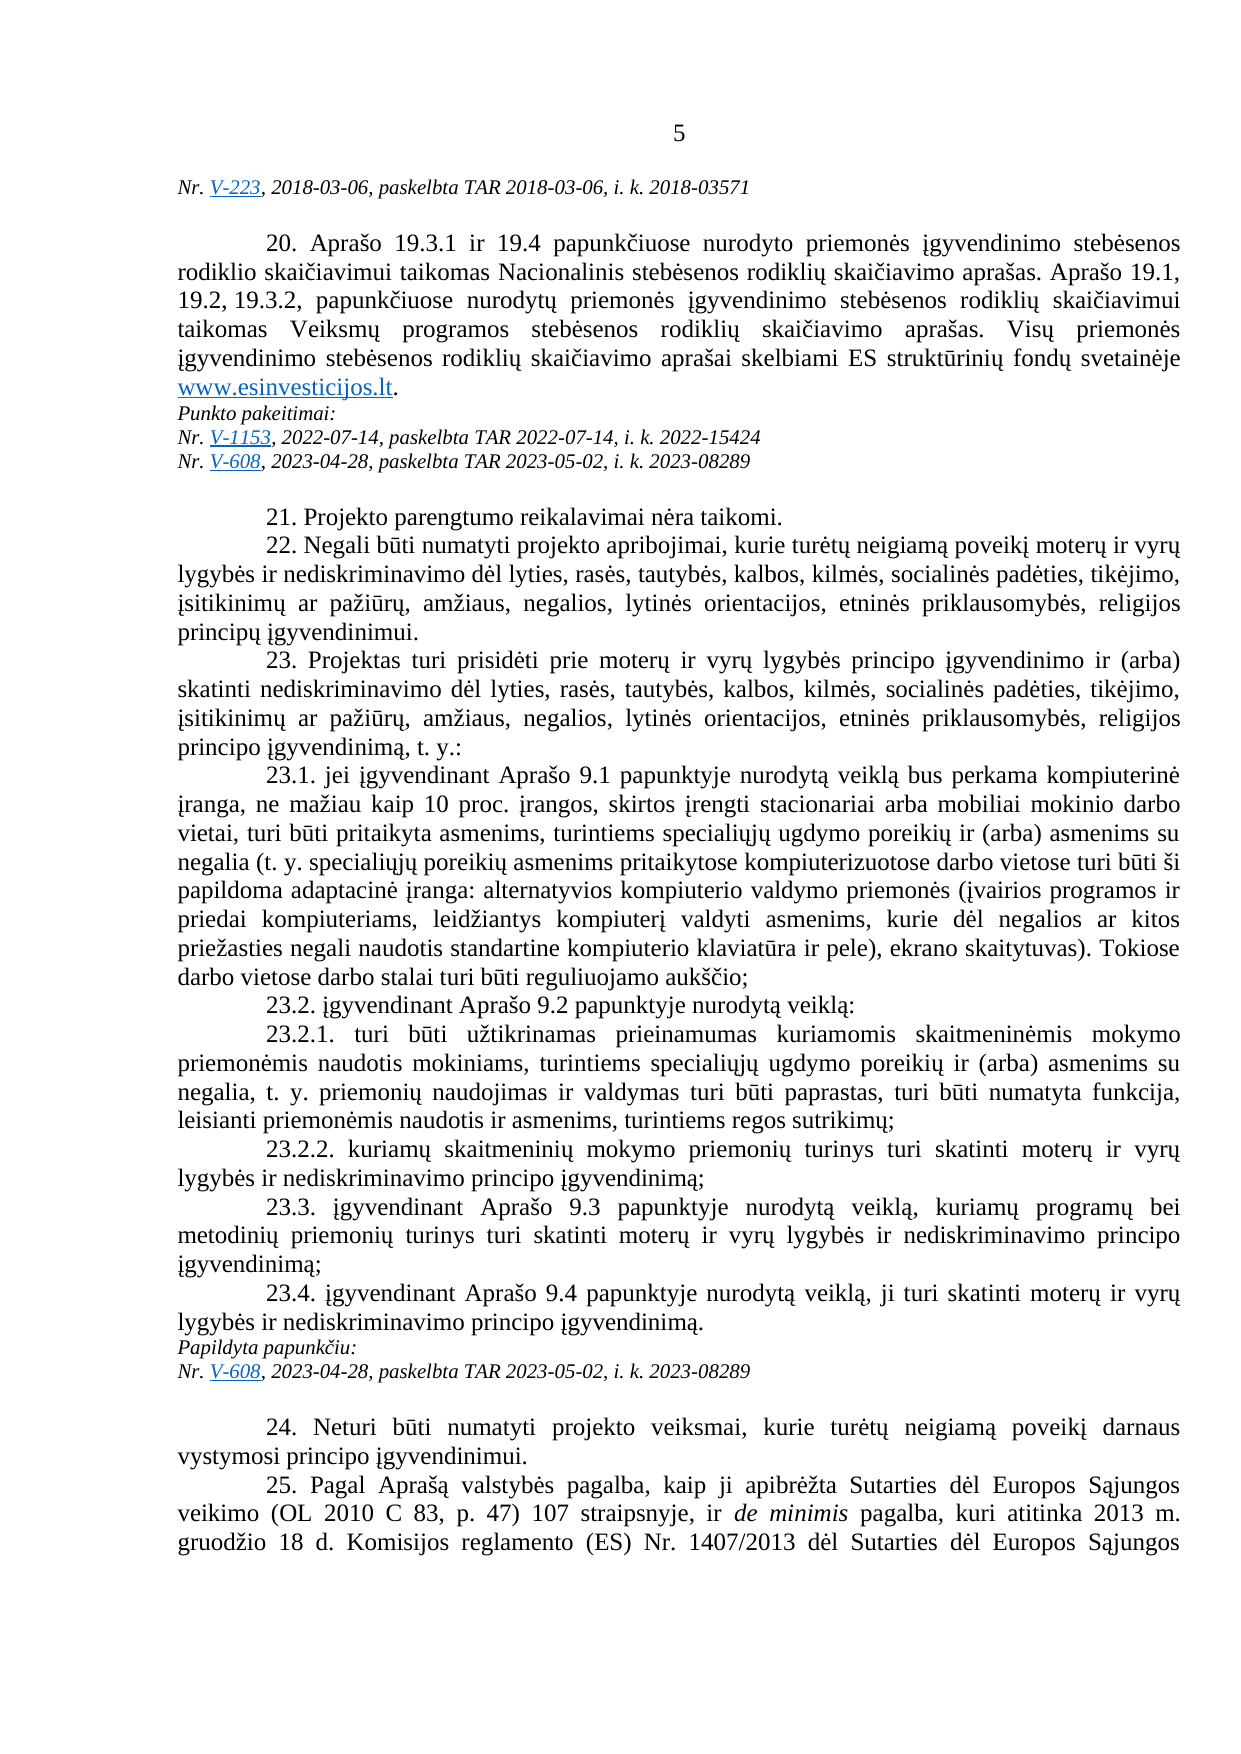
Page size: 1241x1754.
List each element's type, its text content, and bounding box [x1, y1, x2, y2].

text 22. Negali būti numatyti projekto apribojimai, kurie turėtų neigiamą poveikį moterų ir vyrų lygybės ir nediskriminavimo dėl lyties, rasės, tautybės, kalbos, kilmės, socialinės padėties, tikėjimo, įsitikinimų ar pažiūrų, amžiaus, negalios, lytinės orientacijos, etninės priklausomybės, religijos principų įgyvendinimui. [177, 530, 1181, 645]
text Nr. V-1153, 2022-07-14, paskelbta TAR 2022-07-14, i. k. 2022-15424 [177, 425, 1181, 449]
text Papildyta papunkčiu: [177, 1335, 1181, 1359]
text 25. Pagal Aprašą valstybės pagalba, kaip ji apibrėžta Sutarties dėl Europos Sąjungos veikimo (OL 2010 C 83, p. 47) 107 straipsnyje, ir de minimis pagalba, kuri atitinka 2013 m. gruodžio 18 d. Komisijos reglamento (ES) Nr. 1407/2013 dėl Sutarties dėl Europos Sąjungos [177, 1470, 1181, 1556]
text 20. Aprašo 19.3.1 ir 19.4 papunkčiuose nurodyto priemonės įgyvendinimo stebėsenos rodiklio skaičiavimui taikomas Nacionalinis stebėsenos rodiklių skaičiavimo aprašas. Aprašo 19.1, 19.2, 19.3.2, papunkčiuose nurodytų priemonės įgyvendinimo stebėsenos rodiklių skaičiavimui taikomas Veiksmų programos stebėsenos rodiklių skaičiavimo aprašas. Visų priemonės įgyvendinimo stebėsenos rodiklių skaičiavimo aprašai skelbiami ES struktūrinių fondų svetainėje www.esinvesticijos.lt. [177, 228, 1181, 401]
text Punkto pakeitimai: [177, 401, 1181, 425]
text Nr. V-608, 2023-04-28, paskelbta TAR 2023-05-02, i. k. 2023-08289 [177, 1359, 1181, 1383]
text 23.4. įgyvendinant Aprašo 9.4 papunktyje nurodytą veiklą, ji turi skatinti moterų ir vyrų lygybės ir nediskriminavimo principo įgyvendinimą. [177, 1278, 1181, 1335]
text 24. Neturi būti numatyti projekto veiksmai, kurie turėtų neigiamą poveikį darnaus vystymosi principo įgyvendinimui. [177, 1412, 1181, 1470]
text 23.3. įgyvendinant Aprašo 9.3 papunktyje nurodytą veiklą, kuriamų programų bei metodinių priemonių turinys turi skatinti moterų ir vyrų lygybės ir nediskriminavimo principo įgyvendinimą; [177, 1192, 1181, 1278]
text 21. Projekto parengtumo reikalavimai nėra taikomi. [266, 502, 1181, 530]
text 23.1. jei įgyvendinant Aprašo 9.1 papunktyje nurodytą veiklą bus perkama kompiuterinė įranga, ne mažiau kaip 10 proc. įrangos, skirtos įrengti stacionariai arba mobiliai mokinio darbo vietai, turi būti pritaikyta asmenims, turintiems specialiųjų ugdymo poreikių ir (arba) asmenims su negalia (t. y. specialiųjų poreikių asmenims pritaikytose kompiuterizuotose darbo vietose turi būti ši papildoma adaptacinė įranga: alternatyvios kompiuterio valdymo priemonės (įvairios programos ir priedai kompiuteriams, leidžiantys kompiuterį valdyti asmenims, kurie dėl negalios ar kitos priežasties negali naudotis standartine kompiuterio klaviatūra ir pele), ekrano skaitytuvas). Tokiose darbo vietose darbo stalai turi būti reguliuojamo aukščio; [177, 760, 1181, 990]
text 23.2.2. kuriamų skaitmeninių mokymo priemonių turinys turi skatinti moterų ir vyrų lygybės ir nediskriminavimo principo įgyvendinimą; [177, 1134, 1181, 1192]
text 23.2.1. turi būti užtikrinamas prieinamumas kuriamomis skaitmeninėmis mokymo priemonėmis naudotis mokiniams, turintiems specialiųjų ugdymo poreikių ir (arba) asmenims su negalia, t. y. priemonių naudojimas ir valdymas turi būti paprastas, turi būti numatyta funkcija, leisianti priemonėmis naudotis ir asmenims, turintiems regos sutrikimų; [177, 1019, 1181, 1134]
text Nr. V-223, 2018-03-06, paskelbta TAR 2018-03-06, i. k. 2018-03571 [177, 175, 1181, 199]
text 23. Projektas turi prisidėti prie moterų ir vyrų lygybės principo įgyvendinimo ir (arba) skatinti nediskriminavimo dėl lyties, rasės, tautybės, kalbos, kilmės, socialinės padėties, tikėjimo, įsitikinimų ar pažiūrų, amžiaus, negalios, lytinės orientacijos, etninės priklausomybės, religijos principo įgyvendinimą, t. y.: [177, 645, 1181, 760]
text 23.2. įgyvendinant Aprašo 9.2 papunktyje nurodytą veiklą: [177, 990, 1181, 1019]
text Nr. V-608, 2023-04-28, paskelbta TAR 2023-05-02, i. k. 2023-08289 [177, 449, 1181, 473]
